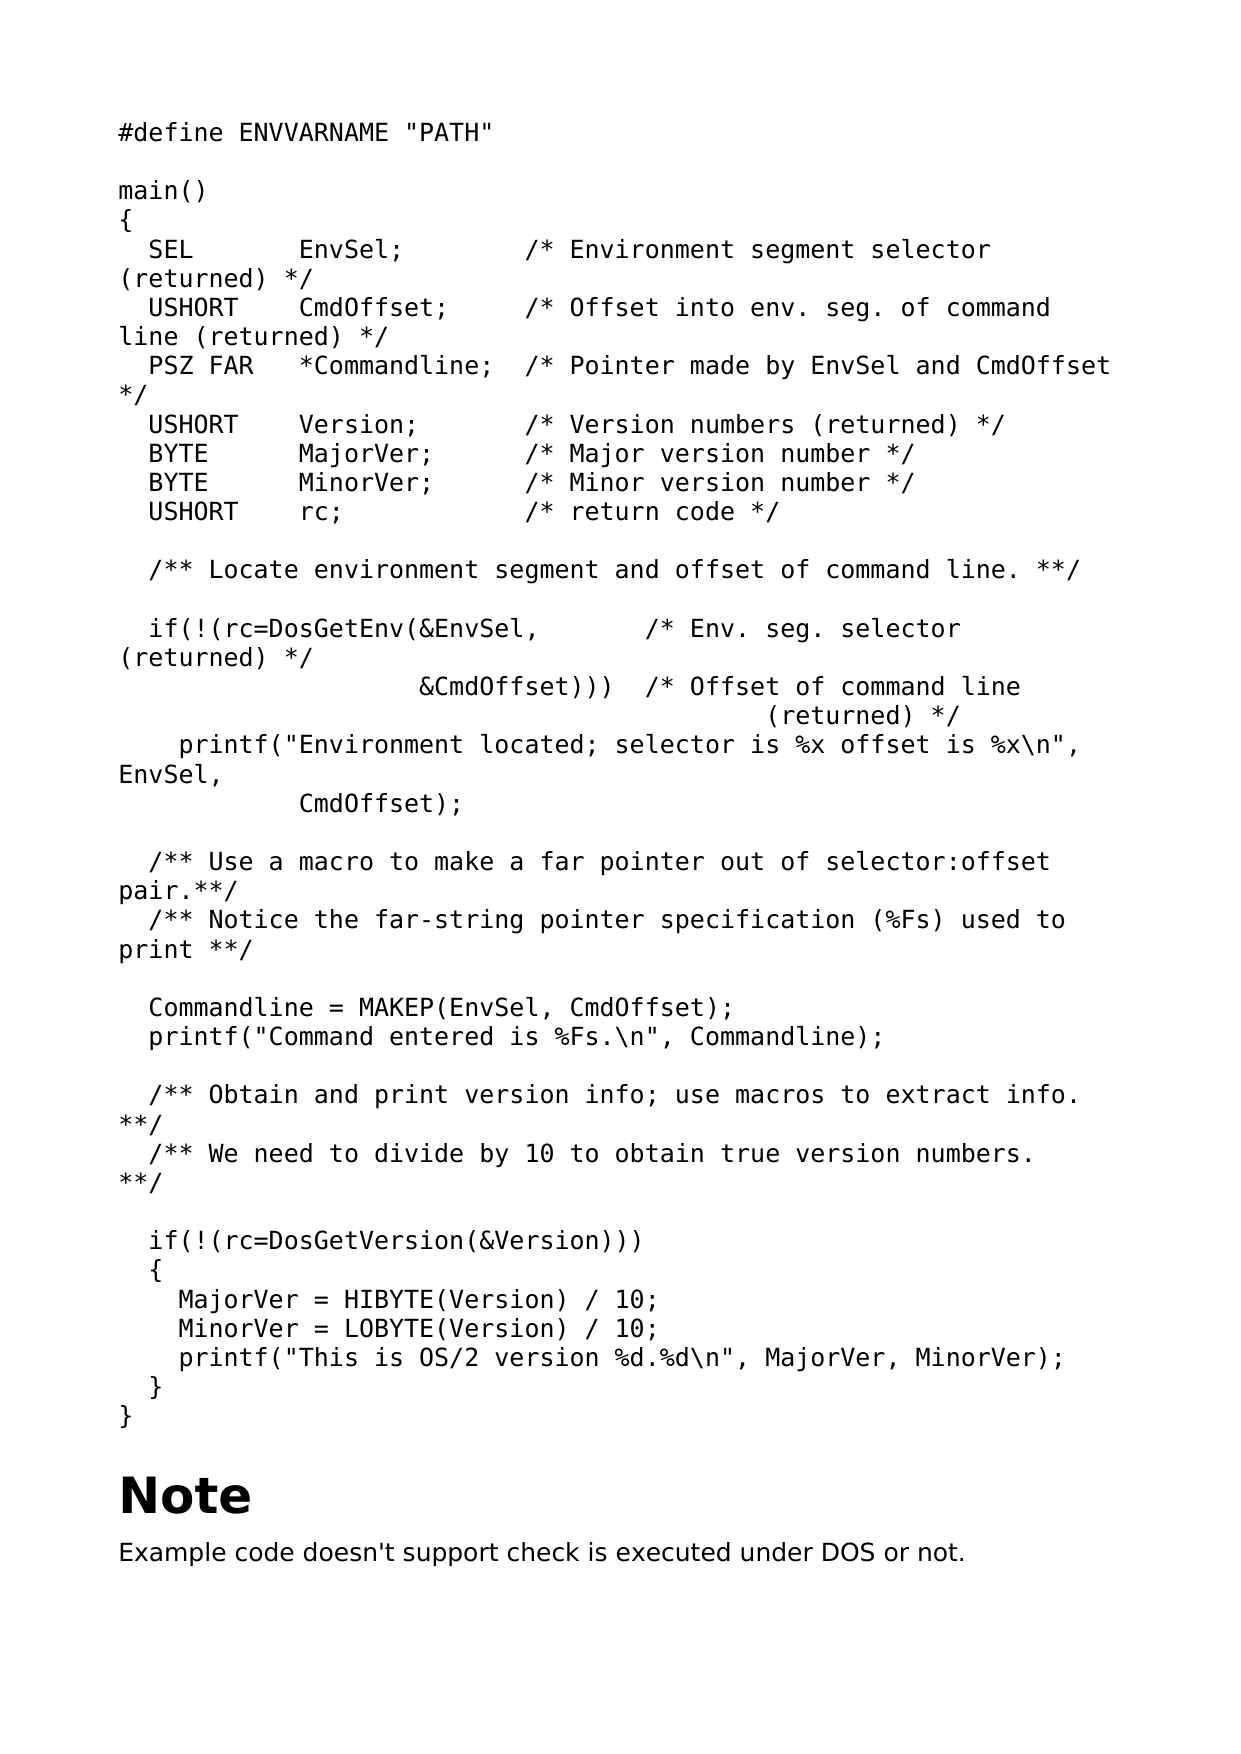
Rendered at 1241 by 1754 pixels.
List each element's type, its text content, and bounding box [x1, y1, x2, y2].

text #define ENVVARNAME "PATH" main() { SEL EnvSel; /* Environment segment selector (returned) */ USHORT CmdOffset; /* Offset into env. seg. of command line (returned) */ PSZ FAR *Commandline; /* Pointer made by EnvSel and CmdOffset */ USHORT Version; /* Version numbers (returned) */ BYTE MajorVer; /* Major version number */ BYTE MinorVer; /* Minor version number */ USHORT rc; /* return code */ /** Locate environment segment and offset of command line. **/ if(!(rc=DosGetEnv(&EnvSel, /* Env. seg. selector (returned) */ &CmdOffset))) /* Offset of command line (returned) */ printf("Environment located; selector is %x offset is %x\n", EnvSel, CmdOffset); /** Use a macro to make a far pointer out of selector:offset pair.**/ /** Notice the far-string pointer specification (%Fs) used to print **/ Commandline = MAKEP(EnvSel, CmdOffset); printf("Command entered is %Fs.\n", Commandline); /** Obtain and print version info; use macros to extract info. **/ /** We need to divide by 10 to obtain true version numbers. **/ if(!(rc=DosGetVersion(&Version))) { MajorVer = HIBYTE(Version) / 10; MinorVer = LOBYTE(Version) / 10; printf("This is OS/2 version %d.%d\n", MajorVer, MinorVer); } } [118, 118, 1122, 1431]
subtitle Note [118, 1467, 1122, 1526]
text Example code doesn't support check is executed under DOS or not. [118, 1538, 1122, 1567]
